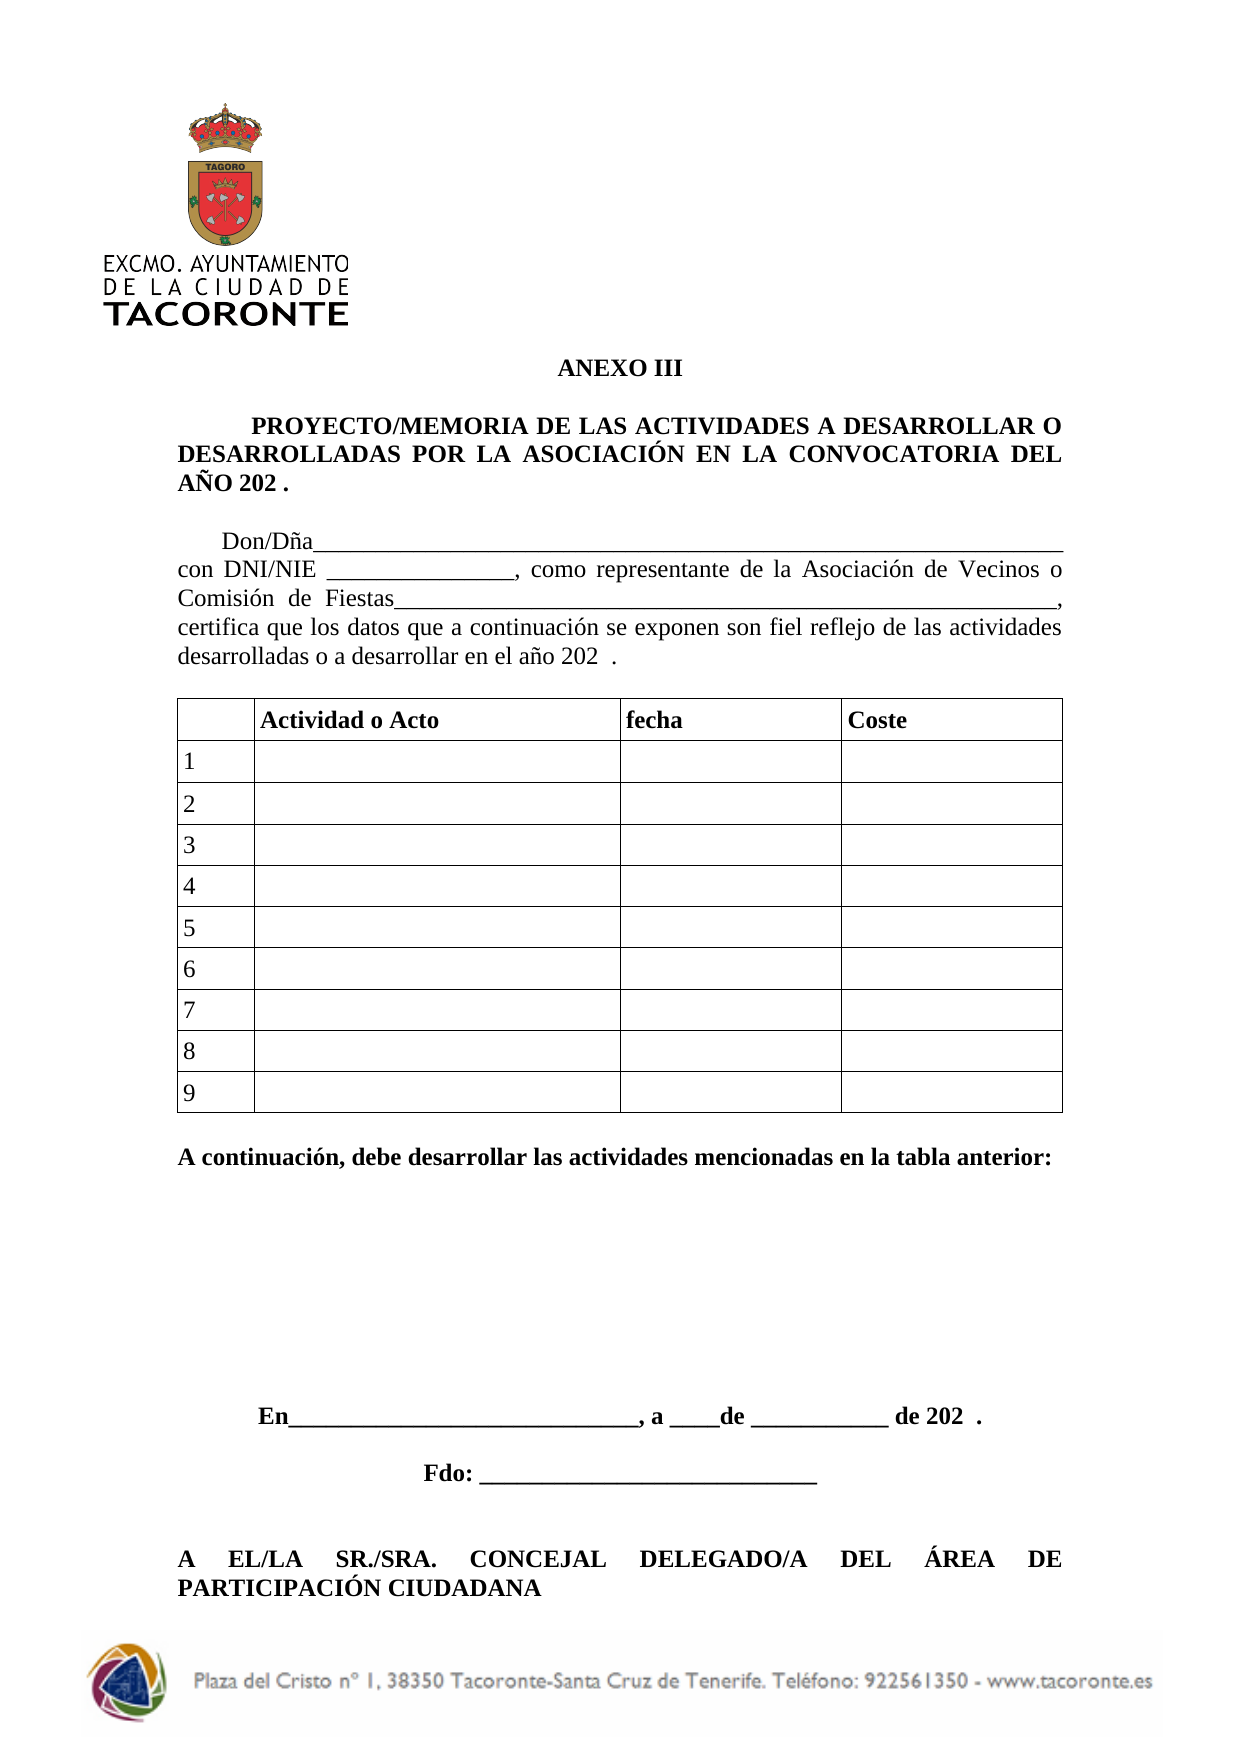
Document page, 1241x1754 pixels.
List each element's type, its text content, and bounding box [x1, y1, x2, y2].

table_cell 9 [178, 1072, 254, 1112]
table_cell 2 [178, 783, 254, 823]
text PROYECTO/MEMORIA DE LAS ACTIVIDADES A DESARROLLAR O DESARROLLADAS POR LA ASOCIACIÓN EN LA CONVOCATORIA DEL AÑO 202 . [177, 411, 1063, 497]
text ANEXO III [177, 353, 1063, 382]
table_cell 3 [178, 825, 254, 865]
table_cell [621, 948, 841, 988]
table_cell [842, 1031, 1062, 1071]
table_cell [255, 1072, 620, 1112]
table_cell 7 [178, 990, 254, 1030]
table_cell [621, 741, 841, 782]
table_cell [842, 948, 1062, 988]
table_cell 4 [178, 866, 254, 906]
text En____________________________, a ____de ___________ de 202 . [177, 1401, 1063, 1429]
table_header fecha [621, 699, 841, 739]
table_cell [255, 741, 620, 782]
text Fdo: ___________________________ [177, 1458, 1063, 1487]
table_cell [621, 825, 841, 865]
table_cell [621, 783, 841, 823]
table_header [178, 699, 254, 739]
table_cell [255, 866, 620, 906]
table_cell [255, 783, 620, 823]
table_cell [621, 866, 841, 906]
table_cell [842, 1072, 1062, 1112]
text A EL/LA SR./SRA. CONCEJAL DELEGADO/A DEL ÁREA DE PARTICIPACIÓN CIUDADANA [177, 1544, 1063, 1602]
table_cell [255, 948, 620, 988]
text Don/Dña____________________________________________________________ con DNI/NIE _______________, como representante de la Asociación de Vecinos o Comisión de Fiestas_____________________________________________________, certifica que los datos que a continuación se exponen son fiel reflejo de las actividades desarrolladas o a desarrollar en el año 202 . [177, 526, 1063, 669]
table_cell [621, 990, 841, 1030]
table_cell [621, 1031, 841, 1071]
table_cell [255, 907, 620, 947]
table_cell [621, 1072, 841, 1112]
table_cell [255, 990, 620, 1030]
table_cell 5 [178, 907, 254, 947]
table_cell [842, 741, 1062, 782]
table_cell [842, 990, 1062, 1030]
table_cell [842, 866, 1062, 906]
text A continuación, debe desarrollar las actividades mencionadas en la tabla anterior: [177, 1142, 1063, 1171]
table_cell [842, 783, 1062, 823]
picture [103, 103, 348, 326]
table_cell [255, 825, 620, 865]
table_cell [842, 825, 1062, 865]
table_cell 6 [178, 948, 254, 988]
table_cell 8 [178, 1031, 254, 1071]
picture [80, 1630, 1163, 1737]
table_header Coste [842, 699, 1062, 739]
table_cell [621, 907, 841, 947]
table_cell [842, 907, 1062, 947]
table_header Actividad o Acto [255, 699, 620, 739]
table_cell 1 [178, 741, 254, 782]
table_cell [255, 1031, 620, 1071]
